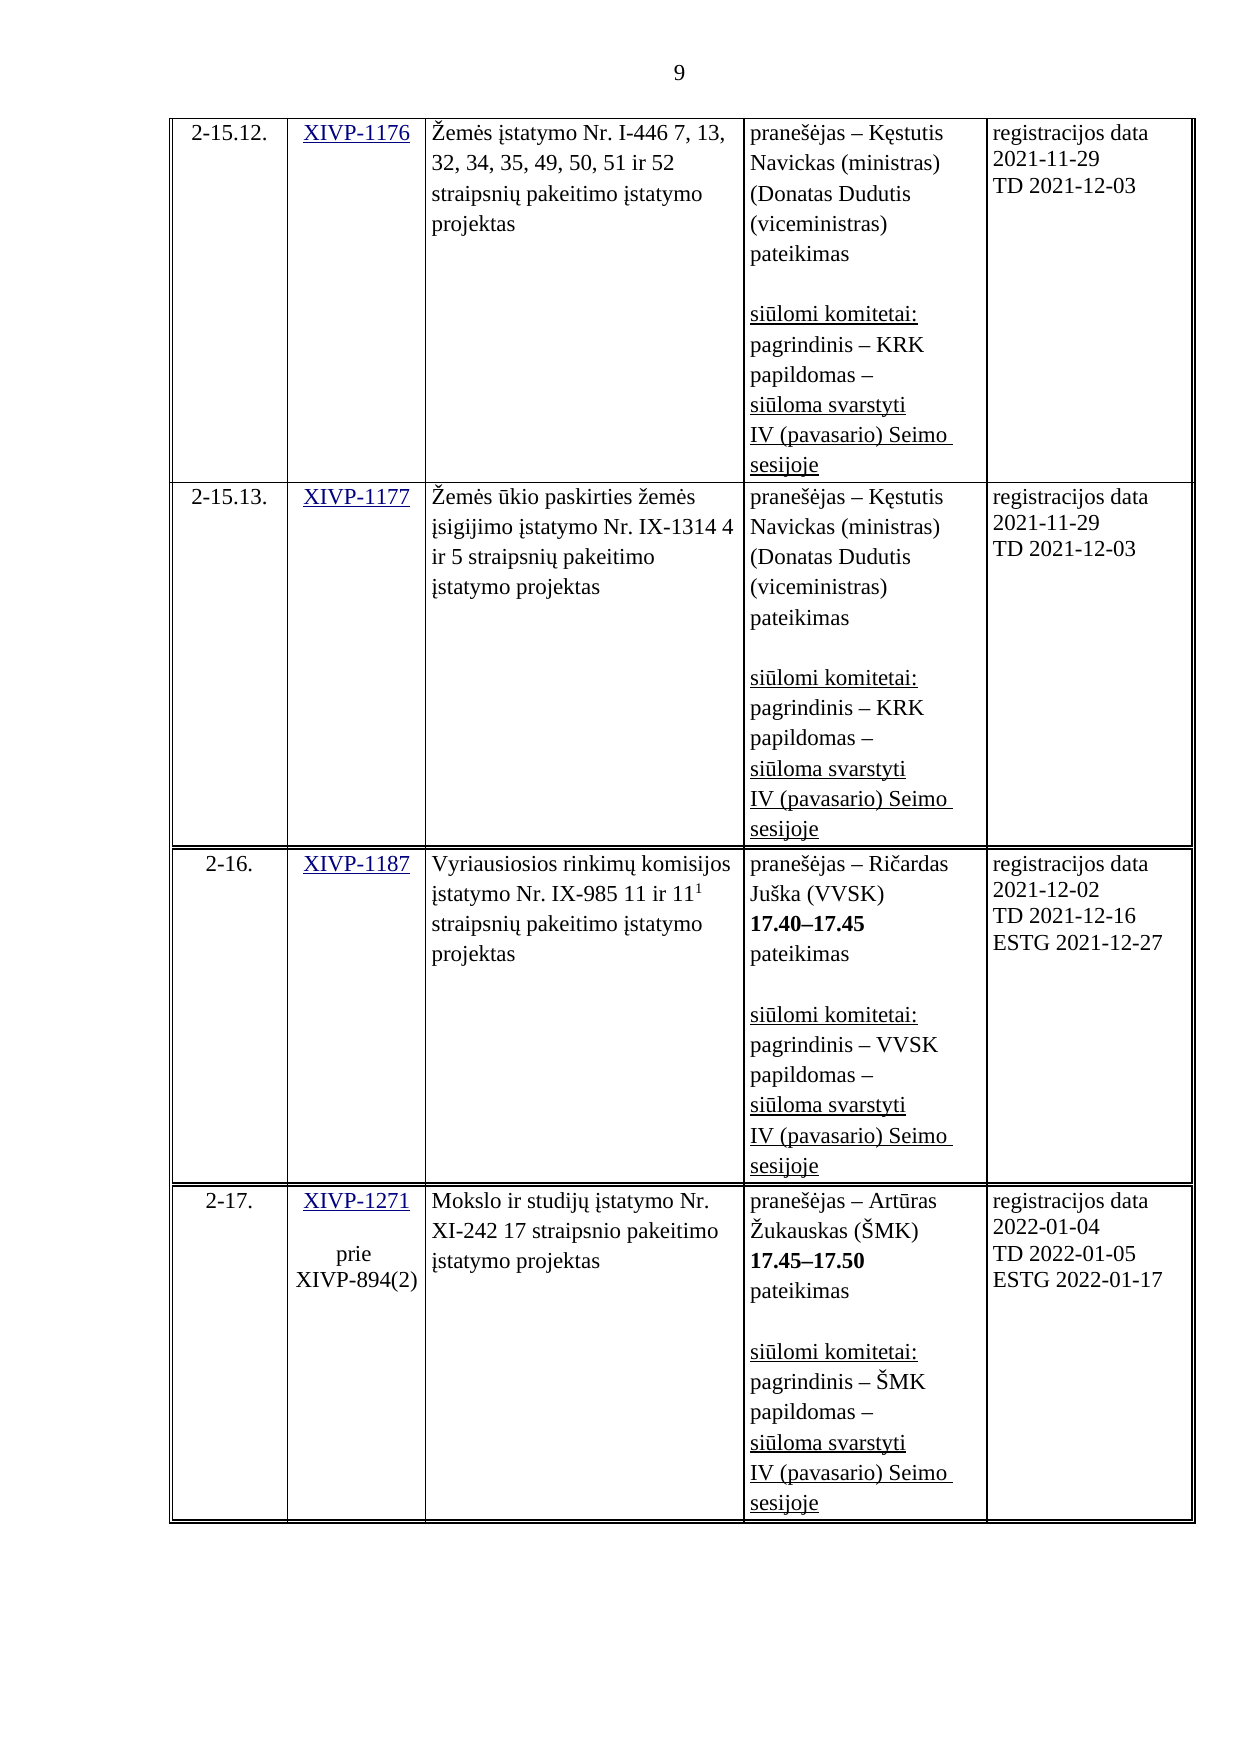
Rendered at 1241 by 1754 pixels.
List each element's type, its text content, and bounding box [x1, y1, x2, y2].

table_cell pranešėjas – Ričardas Juška (VVSK) 17.40–17.45 pateikimas siūlomi komitetai: pagrindinis – VVSK papildomas – siūloma svarstyti IV (pavasario) Seimo sesijoje [745, 850, 986, 1182]
table_cell pranešėjas – Artūras Žukauskas (ŠMK) 17.45–17.50 pateikimas siūlomi komitetai: pagrindinis – ŠMK papildomas – siūloma svarstyti IV (pavasario) Seimo sesijoje [745, 1187, 986, 1519]
table_cell 2-15.12. [173, 119, 287, 482]
table_cell Žemės ūkio paskirties žemės įsigijimo įstatymo Nr. IX-1314 4 ir 5 straipsnių pakeitimo įstatymo projektas [426, 483, 743, 845]
table_cell XIVP-1177 [288, 483, 425, 845]
table_cell Vyriausiosios rinkimų komisijos įstatymo Nr. IX-985 11 ir 111 straipsnių pakeitimo įstatymo projektas [426, 850, 743, 1182]
table_cell XIVP-1176 [288, 119, 425, 482]
table_cell pranešėjas – Kęstutis Navickas (ministras) (Donatas Dudutis (viceministras) pateikimas siūlomi komitetai: pagrindinis – KRK papildomas – siūloma svarstyti IV (pavasario) Seimo sesijoje [745, 483, 986, 845]
table_cell [1196, 118, 1240, 482]
table_cell registracijos data 2022-01-04 TD 2022-01-05 ESTG 2022-01-17 [988, 1187, 1191, 1519]
table_cell XIVP-1271 prie XIVP-894(2) [288, 1187, 425, 1519]
table_cell [1196, 482, 1240, 845]
table_cell Žemės įstatymo Nr. I-446 7, 13, 32, 34, 35, 49, 50, 51 ir 52 straipsnių pakeitimo įstatymo projektas [426, 119, 743, 482]
table_cell XIVP-1187 [288, 850, 425, 1182]
table_cell [1196, 1182, 1240, 1519]
table_cell 2-17. [173, 1187, 287, 1519]
table_cell Mokslo ir studijų įstatymo Nr. XI-242 17 straipsnio pakeitimo įstatymo projektas [426, 1187, 743, 1519]
table_cell pranešėjas – Kęstutis Navickas (ministras) (Donatas Dudutis (viceministras) pateikimas siūlomi komitetai: pagrindinis – KRK papildomas – siūloma svarstyti IV (pavasario) Seimo sesijoje [745, 119, 986, 482]
table_cell registracijos data 2021-11-29 TD 2021-12-03 [988, 119, 1191, 482]
table_cell registracijos data 2021-11-29 TD 2021-12-03 [988, 483, 1191, 845]
table_cell 2-15.13. [173, 483, 287, 845]
table_cell registracijos data 2021-12-02 TD 2021-12-16 ESTG 2021-12-27 [988, 850, 1191, 1182]
table_cell [1196, 845, 1240, 1182]
table_cell 2-16. [173, 850, 287, 1182]
